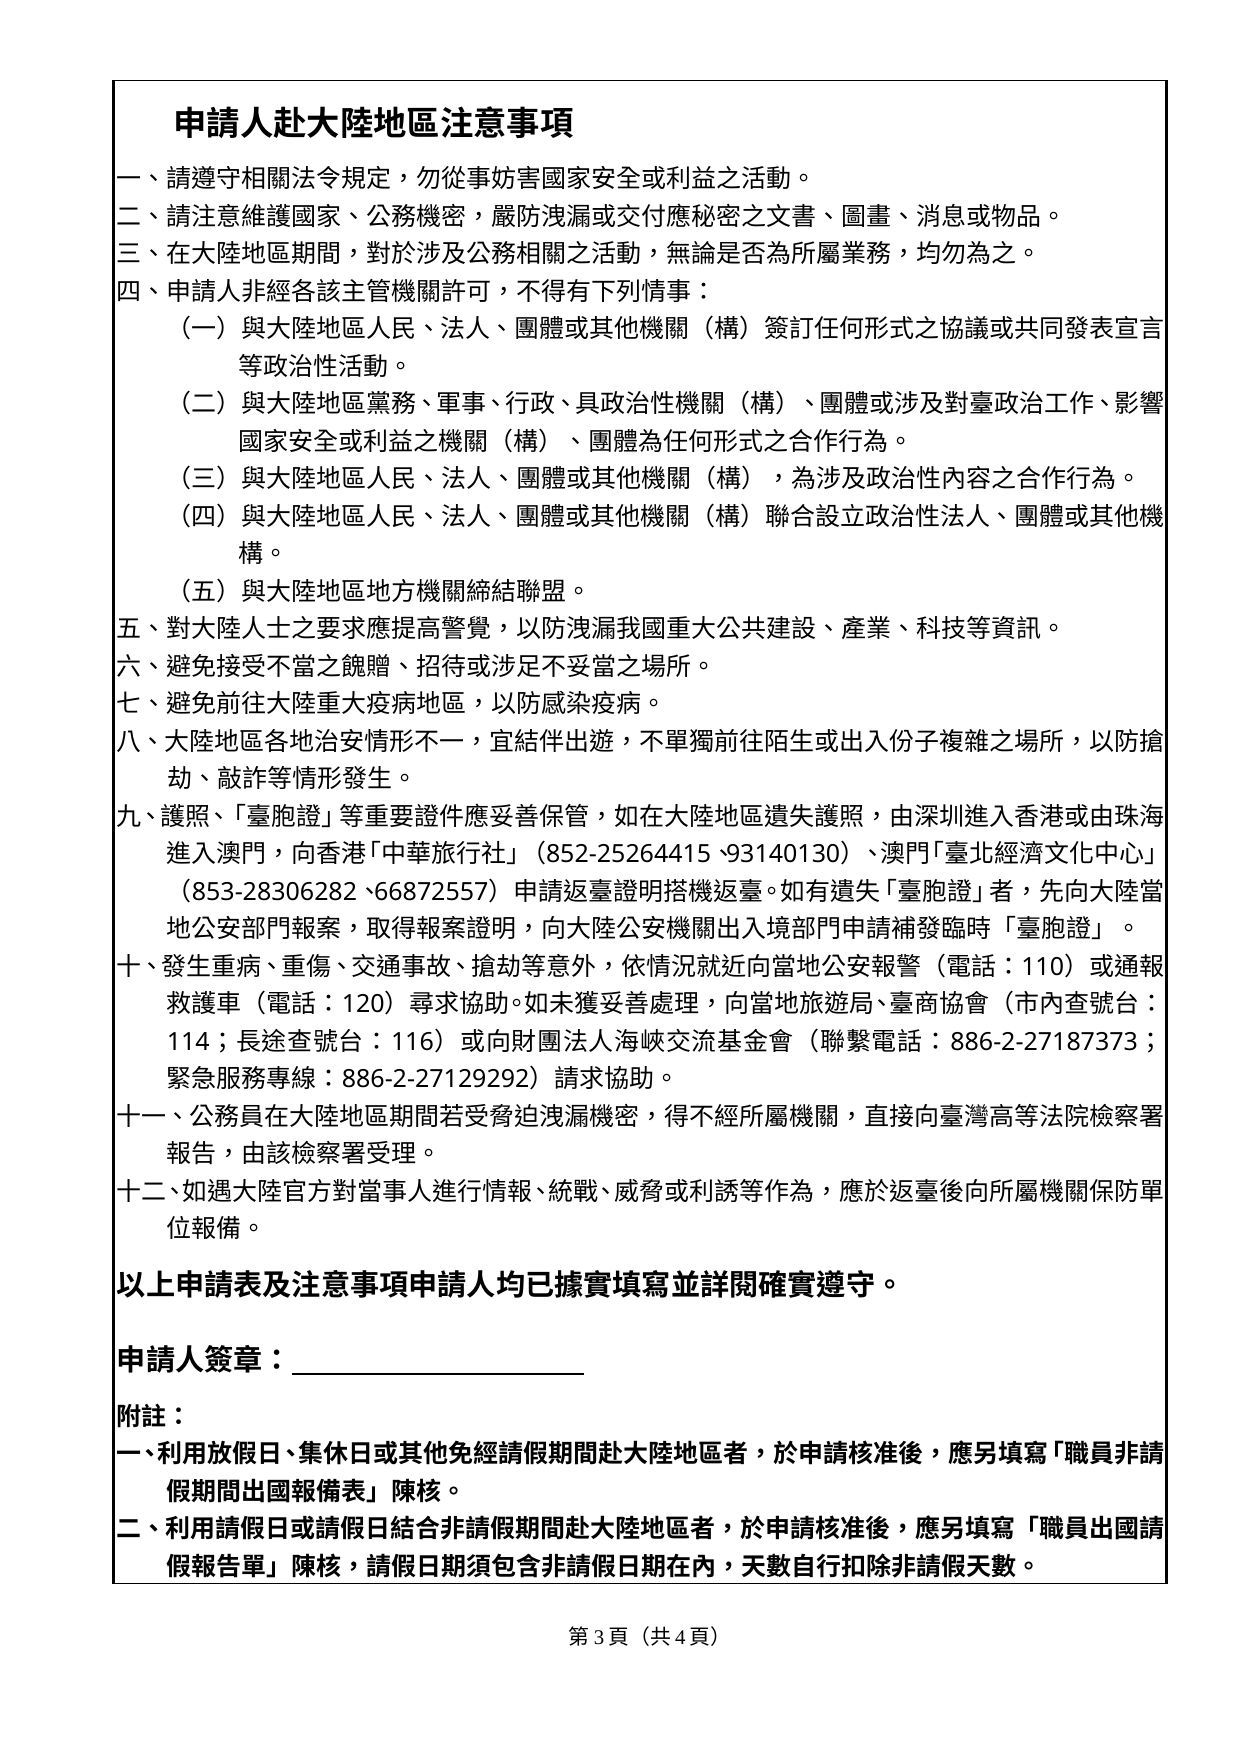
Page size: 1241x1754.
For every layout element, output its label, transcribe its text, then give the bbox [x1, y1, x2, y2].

table_cell 申請人赴大陸地區注意事項 一、請遵守相關法令規定，勿從事妨害國家安全或利益之活動。 二、請注意維護國家、公務機密，嚴防洩漏或交付應秘密之文書、圖畫、消息或物品。 三、在大陸地區期間，對於涉及公務相關之活動，無論是否為所屬業務，均勿為之。 四、申請人非經各該主管機關許可，不得有下列情事： （一）與大陸地區人民、法人、團體或其他機關（構）簽訂任何形式之協議或共同發表宣言等政治性活動。 （二）與大陸地區黨務、軍事、行政、具政治性機關（構）、團體或涉及對臺政治工作、影響國家安全或利益之機關（構）、團體為任何形式之合作行為。 （三）與大陸地區人民、法人、團體或其他機關（構），為涉及政治性內容之合作行為。 （四）與大陸地區人民、法人、團體或其他機關（構）聯合設立政治性法人、團體或其他機構。 （五）與大陸地區地方機關締結聯盟。 五、對大陸人士之要求應提高警覺，以防洩漏我國重大公共建設、產業、科技等資訊。 六、避免接受不當之餽贈、招待或涉足不妥當之場所。 七、避免前往大陸重大疫病地區，以防感染疫病。 八、大陸地區各地治安情形不一，宜結伴出遊，不單獨前往陌生或出入份子複雜之場所，以防搶劫、敲詐等情形發生。 九、護照、「臺胞證」等重要證件應妥善保管，如在大陸地區遺失護照，由深圳進入香港或由珠海進入澳門，向香港「中華旅行社」（852-25264415、93140130）、澳門「臺北經濟文化中心」（853-28306282、66872557）申請返臺證明搭機返臺。如有遺失「臺胞證」者，先向大陸當地公安部門報案，取得報案證明，向大陸公安機關出入境部門申請補發臨時「臺胞證」。 十、發生重病、重傷、交通事故、搶劫等意外，依情況就近向當地公安報警（電話：110）或通報救護車（電話：120）尋求協助。如未獲妥善處理，向當地旅遊局、臺商協會（市內查號台：114；長途查號台：116）或向財團法人海峽交流基金會（聯繫電話：886-2-27187373；緊急服務專線：886-2-27129292）請求協助。 十一、公務員在大陸地區期間若受脅迫洩漏機密，得不經所屬機關，直接向臺灣高等法院檢察署報告，由該檢察署受理。 十二、如遇大陸官方對當事人進行情報、統戰、威脅或利誘等作為，應於返臺後向所屬機關保防單位報備。 以上申請表及注意事項申請人均已據實填寫並詳閱確實遵守。 申請人簽章： 附註： 一、利用放假日、集休日或其他免經請假期間赴大陸地區者，於申請核准後，應另填寫「職員非請假期間出國報備表」陳核。 二、利用請假日或請假日結合非請假期間赴大陸地區者，於申請核准後，應另填寫「職員出國請假報告單」陳核，請假日期須包含非請假日期在內，天數自行扣除非請假天數。 [115, 81, 1165, 1583]
